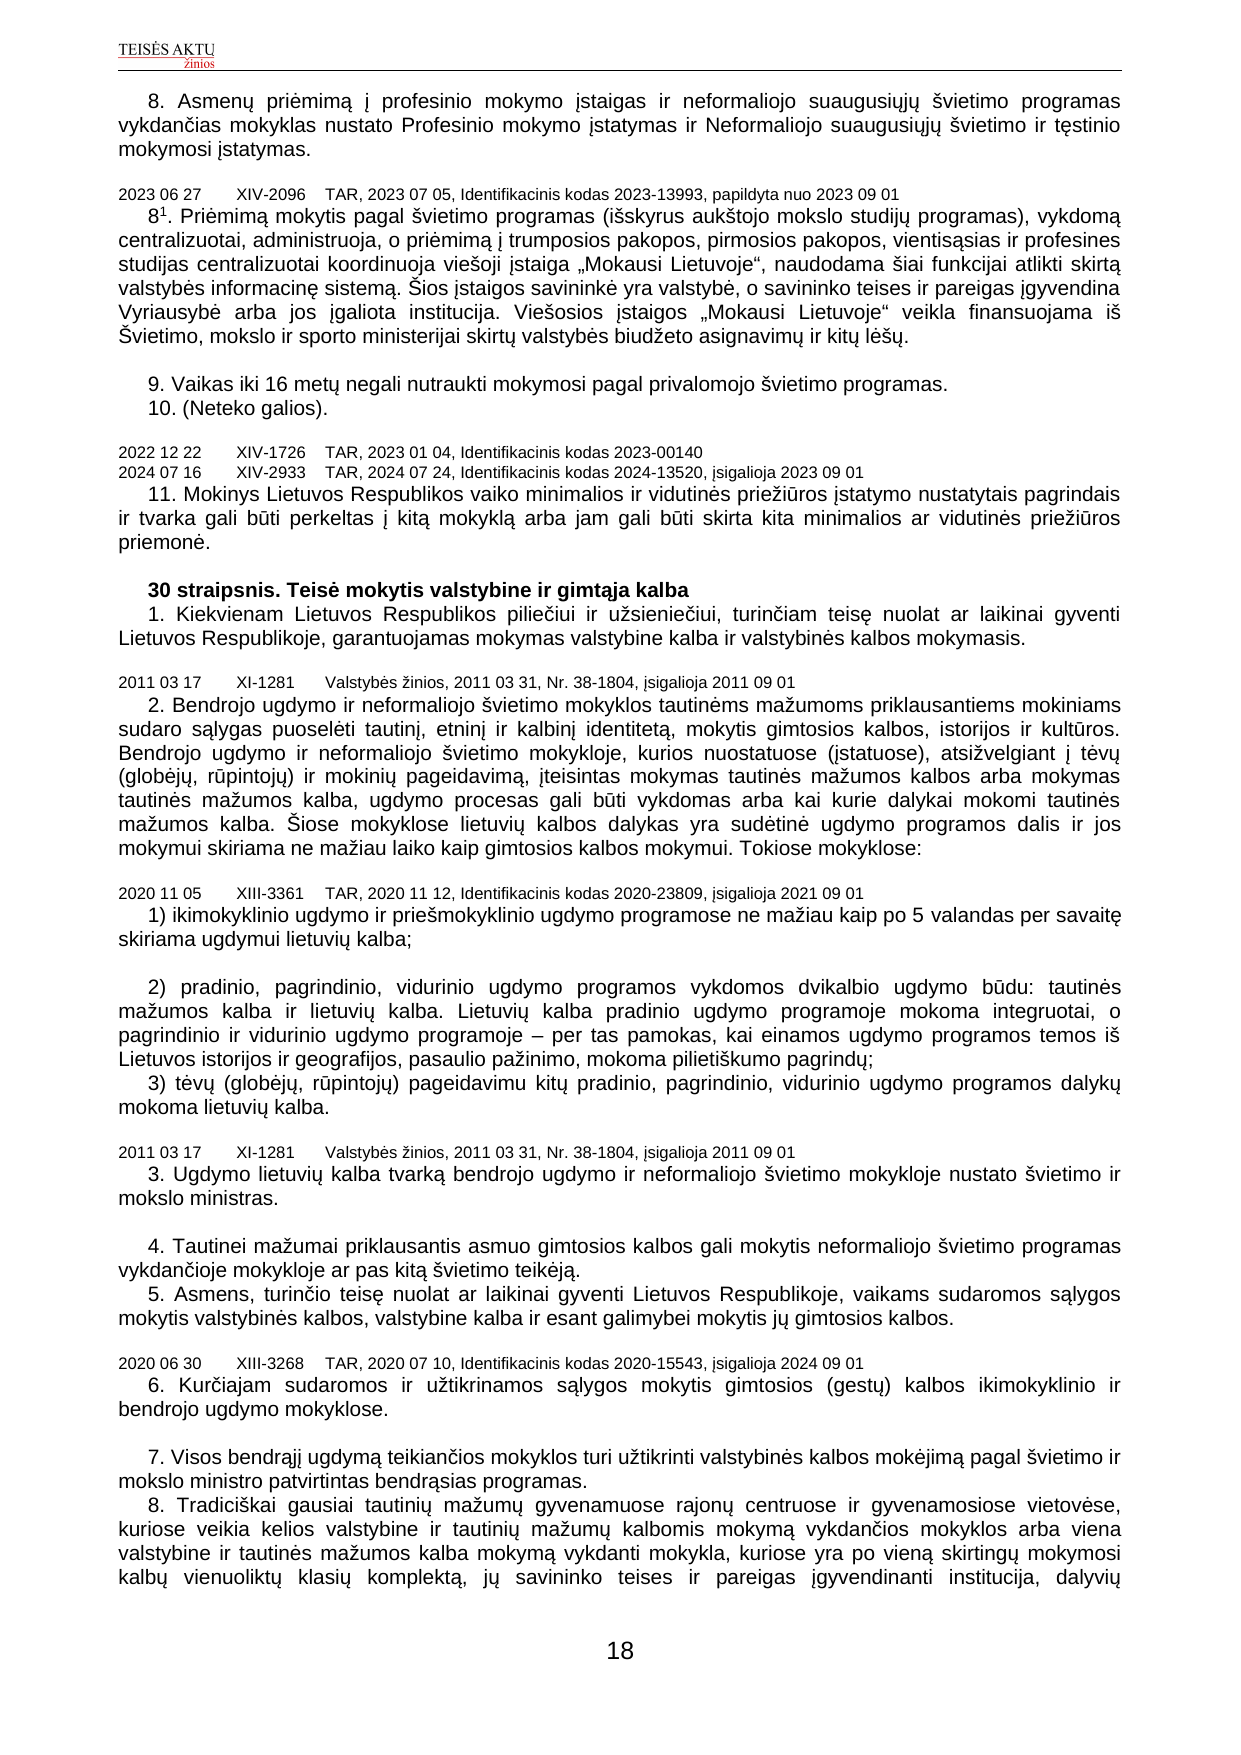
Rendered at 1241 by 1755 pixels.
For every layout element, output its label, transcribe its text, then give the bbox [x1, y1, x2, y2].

text 2023 06 27 XIV-2096 TAR, 2023 07 05, Identifikacinis kodas 2023-13993, papildyta nuo 2023 09 01 [118, 184, 1122, 204]
text 8. Tradiciškai gausiai tautinių mažumų gyvenamuose rajonų centruose ir gyvenamosiose vietovėse, kuriose veikia kelios valstybine ir tautinių mažumų kalbomis mokymą vykdančios mokyklos arba viena valstybine ir tautinės mažumos kalba mokymą vykdanti mokykla, kuriose yra po vieną skirtingų mokymosi kalbų vienuoliktų klasių komplektą, jų savininko teises ir pareigas įgyvendinanti institucija, dalyvių [118, 1493, 1122, 1588]
text 1) ikimokyklinio ugdymo ir priešmokyklinio ugdymo programose ne mažiau kaip po 5 valandas per savaitę skiriama ugdymui lietuvių kalba; [118, 903, 1122, 951]
text 2022 12 22 XIV-1726 TAR, 2023 01 04, Identifikacinis kodas 2023-00140 [118, 443, 1122, 462]
text 5. Asmens, turinčio teisę nuolat ar laikinai gyventi Lietuvos Respublikoje, vaikams sudaromos sąlygos mokytis valstybinės kalbos, valstybine kalba ir esant galimybei mokytis jų gimtosios kalbos. [118, 1282, 1122, 1330]
text 2011 03 17 XI-1281 Valstybės žinios, 2011 03 31, Nr. 38-1804, įsigalioja 2011 09 01 [118, 1143, 1122, 1162]
text 2024 07 16 XIV-2933 TAR, 2024 07 24, Identifikacinis kodas 2024-13520, įsigalioja 2023 09 01 [118, 462, 1122, 482]
text 30 straipsnis. Teisė mokytis valstybine ir gimtąja kalba [118, 577, 1122, 601]
text 2) pradinio, pagrindinio, vidurinio ugdymo programos vykdomos dvikalbio ugdymo būdu: tautinės mažumos kalba ir lietuvių kalba. Lietuvių kalba pradinio ugdymo programoje mokoma integruotai, o pagrindinio ir vidurinio ugdymo programoje – per tas pamokas, kai einamos ugdymo programos temos iš Lietuvos istorijos ir geografijos, pasaulio pažinimo, mokoma pilietiškumo pagrindų; [118, 975, 1122, 1071]
text 81. Priėmimą mokytis pagal švietimo programas (išskyrus aukštojo mokslo studijų programas), vykdomą centralizuotai, administruoja, o priėmimą į trumposios pakopos, pirmosios pakopos, vientisąsias ir profesines studijas centralizuotai koordinuoja viešoji įstaiga „Mokausi Lietuvoje“, naudodama šiai funkcijai atlikti skirtą valstybės informacinę sistemą. Šios įstaigos savininkė yra valstybė, o savininko teises ir pareigas įgyvendina Vyriausybė arba jos įgaliota institucija. Viešosios įstaigos „Mokausi Lietuvoje“ veikla finansuojama iš Švietimo, mokslo ir sporto ministerijai skirtų valstybės biudžeto asignavimų ir kitų lėšų. [118, 204, 1122, 347]
text 2. Bendrojo ugdymo ir neformaliojo švietimo mokyklos tautinėms mažumoms priklausantiems mokiniams sudaro sąlygas puoselėti tautinį, etninį ir kalbinį identitetą, mokytis gimtosios kalbos, istorijos ir kultūros. Bendrojo ugdymo ir neformaliojo švietimo mokykloje, kurios nuostatuose (įstatuose), atsižvelgiant į tėvų (globėjų, rūpintojų) ir mokinių pageidavimą, įteisintas mokymas tautinės mažumos kalbos arba mokymas tautinės mažumos kalba, ugdymo procesas gali būti vykdomas arba kai kurie dalykai mokomi tautinės mažumos kalba. Šiose mokyklose lietuvių kalbos dalykas yra sudėtinė ugdymo programos dalis ir jos mokymui skiriama ne mažiau laiko kaip gimtosios kalbos mokymui. Tokiose mokyklose: [118, 692, 1122, 860]
text 2020 06 30 XIII-3268 TAR, 2020 07 10, Identifikacinis kodas 2020-15543, įsigalioja 2024 09 01 [118, 1354, 1122, 1373]
text 4. Tautinei mažumai priklausantis asmuo gimtosios kalbos gali mokytis neformaliojo švietimo programas vykdančioje mokykloje ar pas kitą švietimo teikėją. [118, 1234, 1122, 1282]
text 8. Asmenų priėmimą į profesinio mokymo įstaigas ir neformaliojo suaugusiųjų švietimo programas vykdančias mokyklas nustato Profesinio mokymo įstatymas ir Neformaliojo suaugusiųjų švietimo ir tęstinio mokymosi įstatymas. [118, 89, 1122, 161]
text 3. Ugdymo lietuvių kalba tvarką bendrojo ugdymo ir neformaliojo švietimo mokykloje nustato švietimo ir mokslo ministras. [118, 1162, 1122, 1210]
text 3) tėvų (globėjų, rūpintojų) pageidavimu kitų pradinio, pagrindinio, vidurinio ugdymo programos dalykų mokoma lietuvių kalba. [118, 1071, 1122, 1119]
text 9. Vaikas iki 16 metų negali nutraukti mokymosi pagal privalomojo švietimo programas. [118, 371, 1122, 395]
text 10. (Neteko galios). [118, 395, 1122, 419]
text 6. Kurčiajam sudaromos ir užtikrinamos sąlygos mokytis gimtosios (gestų) kalbos ikimokyklinio ir bendrojo ugdymo mokyklose. [118, 1373, 1122, 1421]
text 7. Visos bendrąjį ugdymą teikiančios mokyklos turi užtikrinti valstybinės kalbos mokėjimą pagal švietimo ir mokslo ministro patvirtintas bendrąsias programas. [118, 1445, 1122, 1493]
text 1. Kiekvienam Lietuvos Respublikos piliečiui ir užsieniečiui, turinčiam teisę nuolat ar laikinai gyventi Lietuvos Respublikoje, garantuojamas mokymas valstybine kalba ir valstybinės kalbos mokymasis. [118, 601, 1122, 649]
text 11. Mokinys Lietuvos Respublikos vaiko minimalios ir vidutinės priežiūros įstatymo nustatytais pagrindais ir tvarka gali būti perkeltas į kitą mokyklą arba jam gali būti skirta kita minimalios ar vidutinės priežiūros priemonė. [118, 482, 1122, 553]
text 2020 11 05 XIII-3361 TAR, 2020 11 12, Identifikacinis kodas 2020-23809, įsigalioja 2021 09 01 [118, 884, 1122, 903]
text 2011 03 17 XI-1281 Valstybės žinios, 2011 03 31, Nr. 38-1804, įsigalioja 2011 09 01 [118, 673, 1122, 692]
